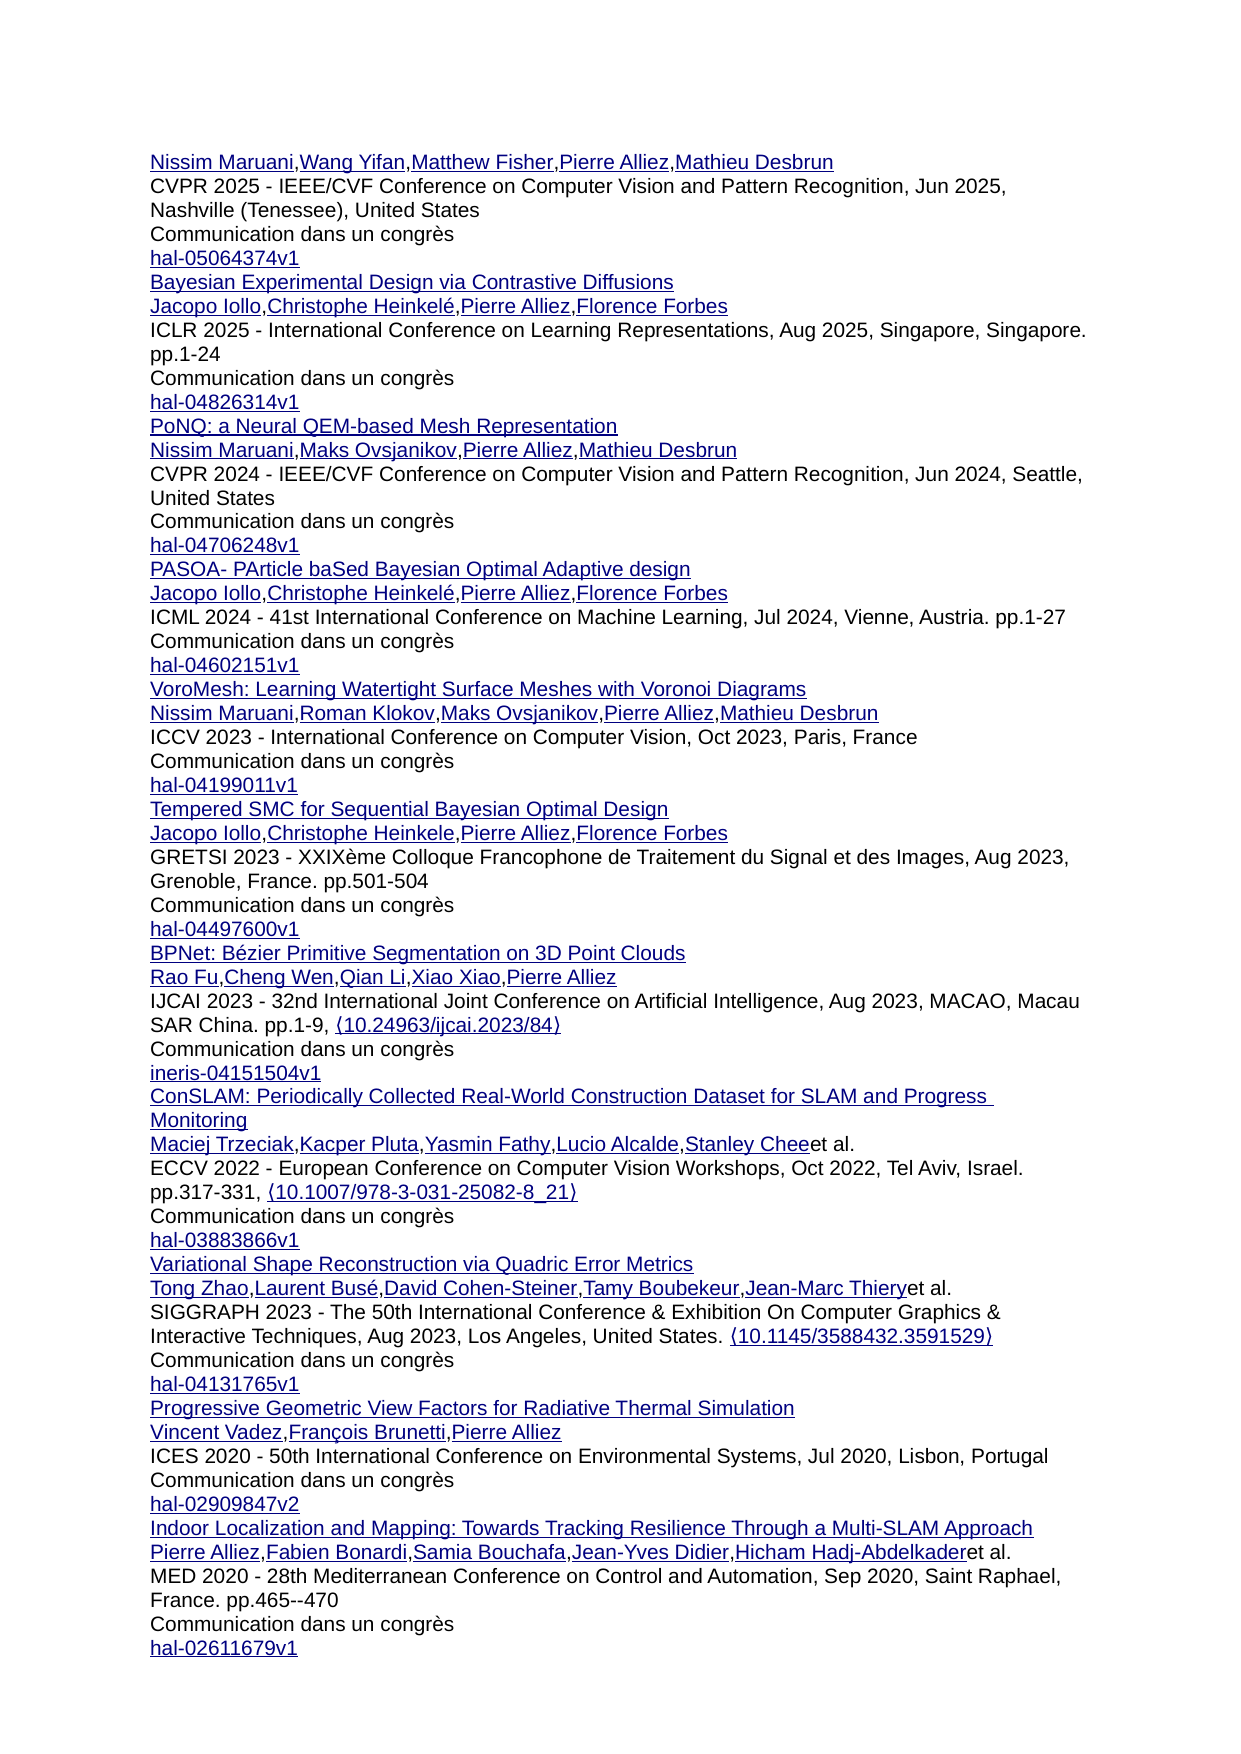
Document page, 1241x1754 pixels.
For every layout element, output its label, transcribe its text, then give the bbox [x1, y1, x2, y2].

table_cell Nissim Maruani,Wang Yifan,Matthew Fisher,Pierre Alliez,Mathieu Desbrun CVPR 2025 - IEEE/CVF Conference on Computer Vision and Pattern Recognition, Jun 2025, Nashville (Tenessee), United States Communication dans un congrès hal-05064374v1 [150, 150, 1090, 270]
table_cell PoNQ: a Neural QEM-based Mesh Representation Nissim Maruani,Maks Ovsjanikov,Pierre Alliez,Mathieu Desbrun CVPR 2024 - IEEE/CVF Conference on Computer Vision and Pattern Recognition, Jun 2024, Seattle, United States Communication dans un congrès hal-04706248v1 [150, 414, 1090, 557]
table_cell Progressive Geometric View Factors for Radiative Thermal Simulation Vincent Vadez,François Brunetti,Pierre Alliez ICES 2020 - 50th International Conference on Environmental Systems, Jul 2020, Lisbon, Portugal Communication dans un congrès hal-02909847v2 [150, 1396, 1090, 1516]
table_cell Bayesian Experimental Design via Contrastive Diffusions Jacopo Iollo,Christophe Heinkelé,Pierre Alliez,Florence Forbes ICLR 2025 - International Conference on Learning Representations, Aug 2025, Singapore, Singapore. pp.1-24 Communication dans un congrès hal-04826314v1 [150, 270, 1090, 413]
table_cell PASOA- PArticle baSed Bayesian Optimal Adaptive design Jacopo Iollo,Christophe Heinkelé,Pierre Alliez,Florence Forbes ICML 2024 - 41st International Conference on Machine Learning, Jul 2024, Vienne, Austria. pp.1-27 Communication dans un congrès hal-04602151v1 [150, 557, 1090, 677]
table_cell BPNet: Bézier Primitive Segmentation on 3D Point Clouds Rao Fu,Cheng Wen,Qian Li,Xiao Xiao,Pierre Alliez IJCAI 2023 - 32nd International Joint Conference on Artificial Intelligence, Aug 2023, MACAO, Macau SAR China. pp.1-9, ⟨10.24963/ijcai.2023/84⟩ Communication dans un congrès ineris-04151504v1 [150, 941, 1090, 1084]
table_cell ConSLAM: Periodically Collected Real-World Construction Dataset for SLAM and Progress Monitoring Maciej Trzeciak,Kacper Pluta,Yasmin Fathy,Lucio Alcalde,Stanley Cheeet al. ECCV 2022 - European Conference on Computer Vision Workshops, Oct 2022, Tel Aviv, Israel. pp.317-331, ⟨10.1007/978-3-031-25082-8_21⟩ Communication dans un congrès hal-03883866v1 [150, 1084, 1090, 1252]
table_cell Variational Shape Reconstruction via Quadric Error Metrics Tong Zhao,Laurent Busé,David Cohen-Steiner,Tamy Boubekeur,Jean-Marc Thieryet al. SIGGRAPH 2023 - The 50th International Conference & Exhibition On Computer Graphics & Interactive Techniques, Aug 2023, Los Angeles, United States. ⟨10.1145/3588432.3591529⟩ Communication dans un congrès hal-04131765v1 [150, 1252, 1090, 1396]
table_cell Tempered SMC for Sequential Bayesian Optimal Design Jacopo Iollo,Christophe Heinkele,Pierre Alliez,Florence Forbes GRETSI 2023 - XXIXème Colloque Francophone de Traitement du Signal et des Images, Aug 2023, Grenoble, France. pp.501-504 Communication dans un congrès hal-04497600v1 [150, 797, 1090, 941]
table_cell Indoor Localization and Mapping: Towards Tracking Resilience Through a Multi-SLAM Approach Pierre Alliez,Fabien Bonardi,Samia Bouchafa,Jean-Yves Didier,Hicham Hadj-Abdelkaderet al. MED 2020 - 28th Mediterranean Conference on Control and Automation, Sep 2020, Saint Raphael, France. pp.465--470 Communication dans un congrès hal-02611679v1 [150, 1516, 1090, 1659]
table_cell VoroMesh: Learning Watertight Surface Meshes with Voronoi Diagrams Nissim Maruani,Roman Klokov,Maks Ovsjanikov,Pierre Alliez,Mathieu Desbrun ICCV 2023 - International Conference on Computer Vision, Oct 2023, Paris, France Communication dans un congrès hal-04199011v1 [150, 677, 1090, 797]
